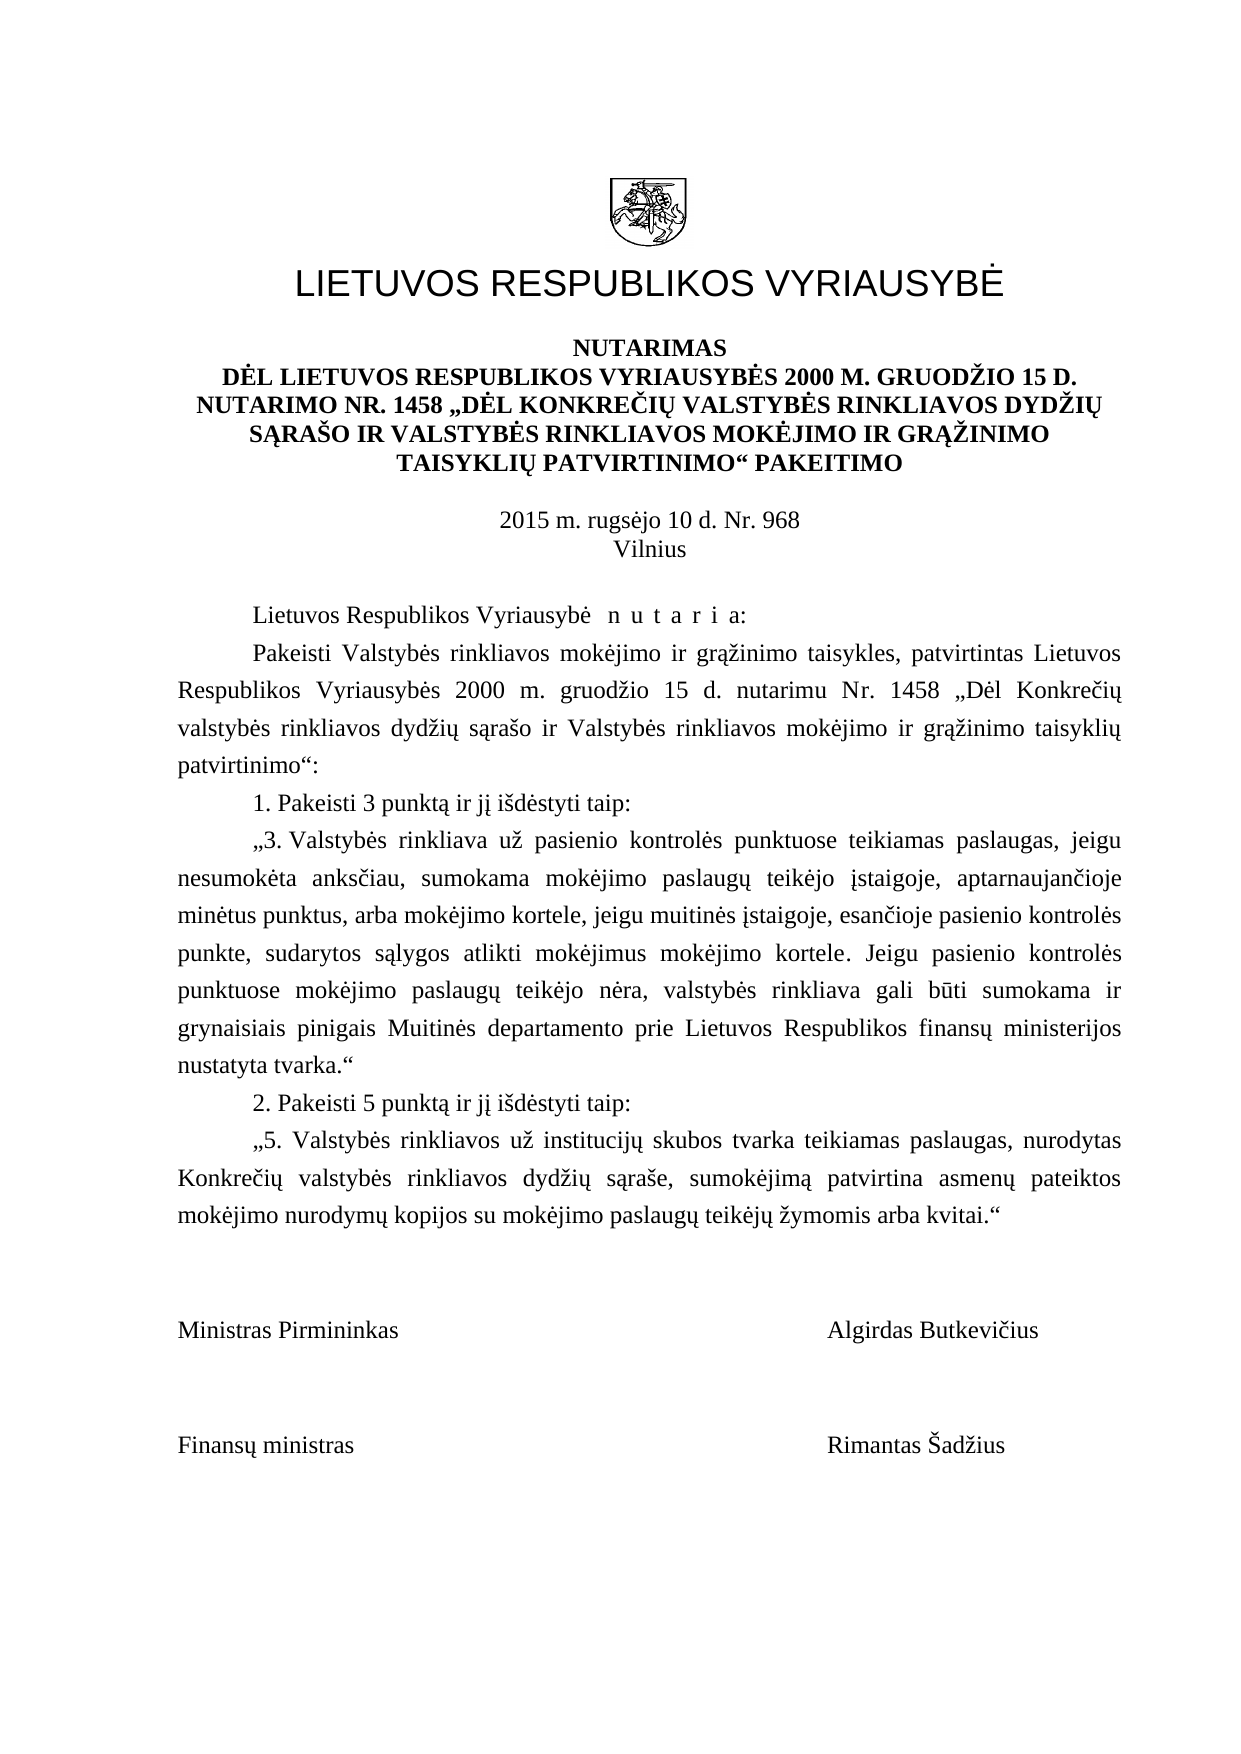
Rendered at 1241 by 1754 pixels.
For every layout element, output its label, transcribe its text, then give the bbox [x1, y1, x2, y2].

text Finansų ministras Rimantas Šadžius [177, 1430, 1122, 1459]
text Lietuvos Respublikos Vyriausybė nutaria: [177, 592, 1122, 629]
text „3. Valstybės rinkliava už pasienio kontrolės punktuose teikiamas paslaugas, jeigu nesumokėta anksčiau, sumokama mokėjimo paslaugų teikėjo įstaigoje, aptarnaujančioje minėtus punktus, arba mokėjimo kortele, jeigu muitinės įstaigoje, esančioje pasienio kontrolės punkte, sudarytos sąlygos atlikti mokėjimus mokėjimo kortele. Jeigu pasienio kontrolės punktuose mokėjimo paslaugų teikėjo nėra, valstybės rinkliava gali būti sumokama ir grynaisiais pinigais Muitinės departamento prie Lietuvos Respublikos finansų ministerijos nustatyta tvarka.“ [177, 817, 1122, 1079]
text 1. Pakeisti 3 punktą ir jį išdėstyti taip: [177, 779, 1122, 817]
text nutarimas [177, 333, 1122, 362]
text Pakeisti Valstybės rinkliavos mokėjimo ir grąžinimo taisykles, patvirtintas Lietuvos Respublikos Vyriausybės 2000 m. gruodžio 15 d. nutarimu Nr. 1458 „Dėl Konkrečių valstybės rinkliavos dydžių sąrašo ir Valstybės rinkliavos mokėjimo ir grąžinimo taisyklių patvirtinimo“: [177, 629, 1122, 779]
text 2015 m. rugsėjo 10 d. Nr. 968 Vilnius [177, 505, 1122, 563]
text Ministras Pirmininkas Algirdas Butkevičius [177, 1315, 1122, 1344]
text Lietuvos Respublikos Vyriausybė [177, 261, 1122, 304]
text Dėl LIETUVOS RESPUBLIKOS VYRIAUSYBĖS 2000 M. GRUODŽIO 15 D. NUTARIMO NR. 1458 „DĖL KONKREČIŲ VALSTYBĖS RINKLIAVOS DYDŽIŲ SĄRAŠO IR VALSTYBĖS RINKLIAVOS MOKĖJIMO IR GRĄŽINIMO TAISYKLIŲ PATVIRTINIMO“ PAKEITIMO [177, 362, 1122, 477]
text 2. Pakeisti 5 punktą ir jį išdėstyti taip: [177, 1079, 1122, 1117]
text „5. Valstybės rinkliavos už institucijų skubos tvarka teikiamas paslaugas, nurodytas Konkrečių valstybės rinkliavos dydžių sąraše, sumokėjimą patvirtina asmenų pateiktos mokėjimo nurodymų kopijos su mokėjimo paslaugų teikėjų žymomis arba kvitai.“ [177, 1117, 1122, 1229]
